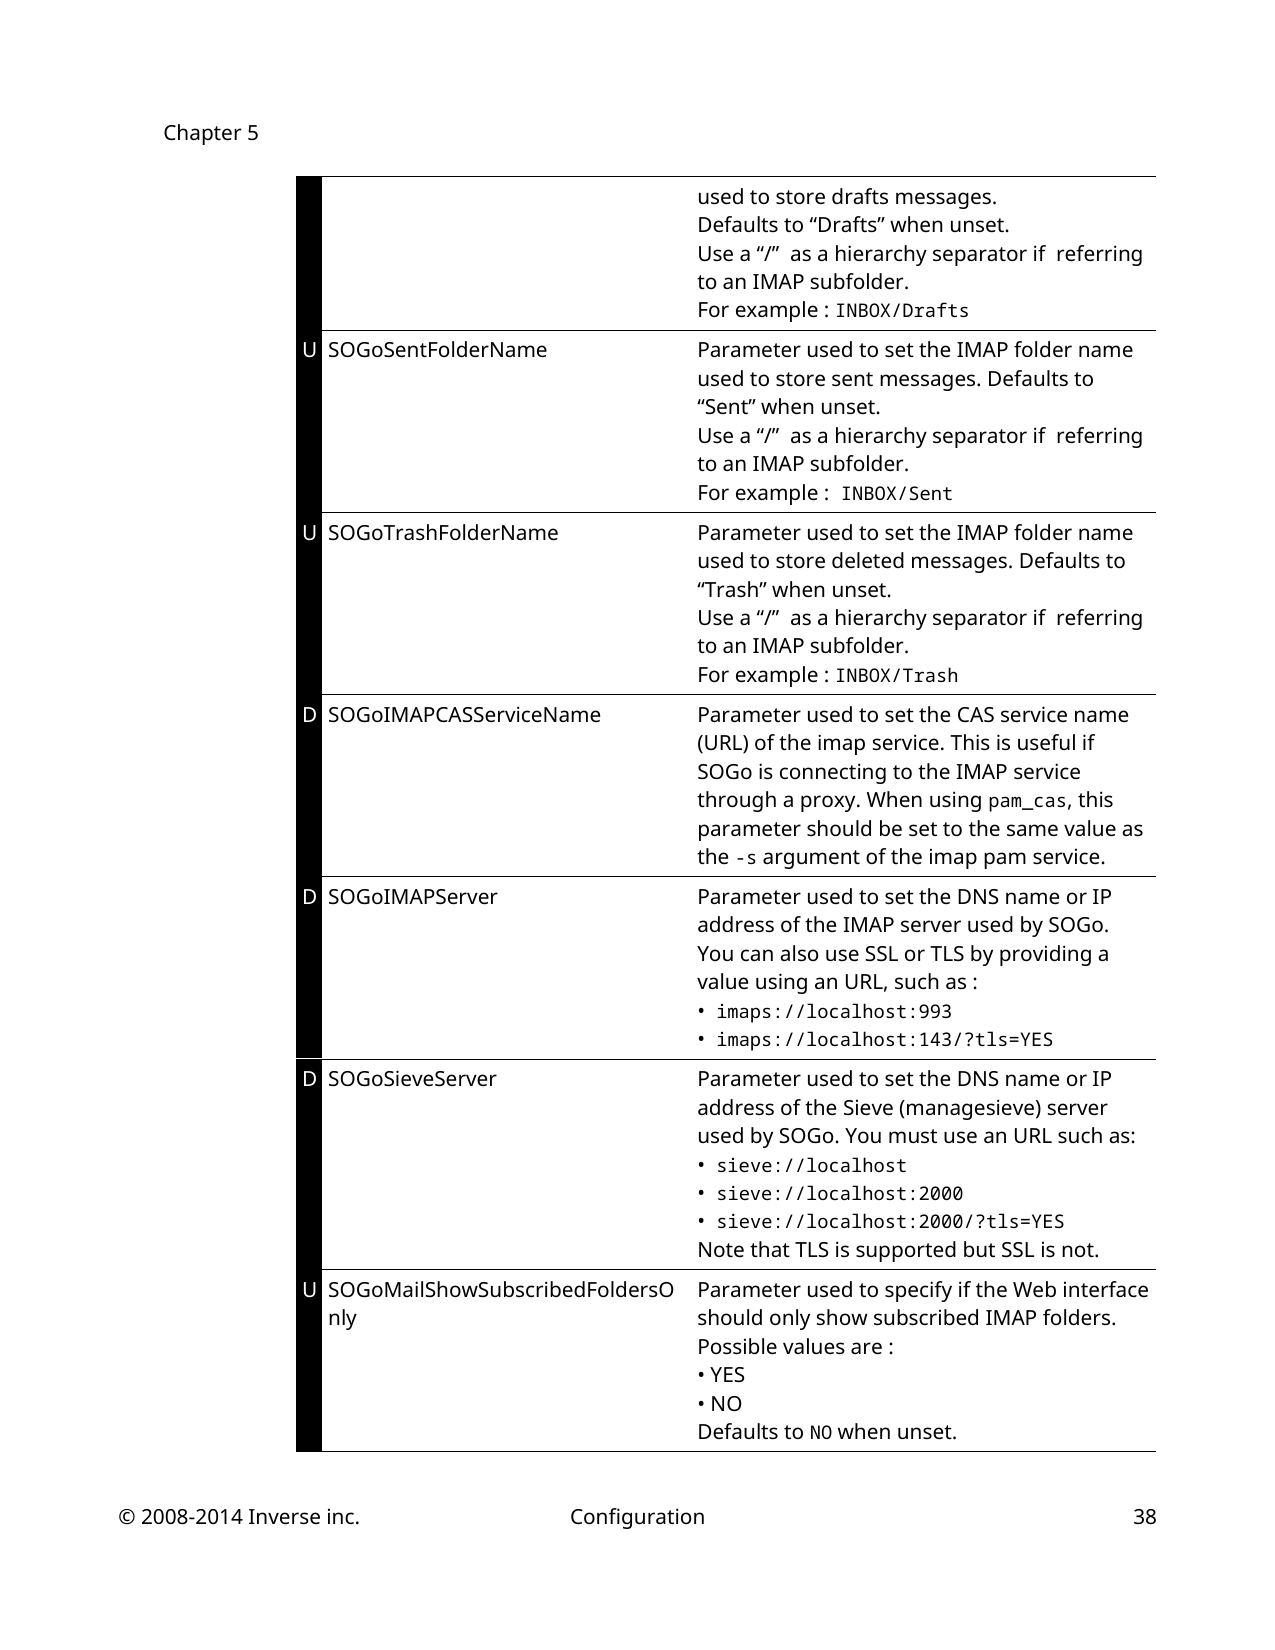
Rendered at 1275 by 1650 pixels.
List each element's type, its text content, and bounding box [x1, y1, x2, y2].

table_cell SOGoSentFolderName [322, 331, 691, 512]
table_cell Parameter used to set the DNS name or IP address of the Sieve (managesieve) server used by SOGo. You must use an URL such as: • sieve://localhost • sieve://localhost:2000 • sieve://localhost:2000/?tls=YES Note that TLS is supported but SSL is not. [691, 1060, 1156, 1269]
table_cell Parameter used to specify if the Web interface should only show subscribed IMAP folders. Possible values are : • YES • NO Defaults to NO when unset. [691, 1270, 1156, 1451]
table_cell U [296, 513, 322, 694]
table_cell SOGoSieveServer [322, 1060, 691, 1269]
table_cell U [296, 331, 322, 512]
table_cell D [296, 695, 322, 876]
table_cell SOGoIMAPServer [322, 877, 691, 1058]
table_cell SOGoTrashFolderName [322, 513, 691, 694]
table_cell Parameter used to set the IMAP folder name used to store sent messages. Defaults to “Sent” when unset. Use a “/” as a hierarchy separator if referring to an IMAP subfolder. For example : INBOX/Sent [691, 331, 1156, 512]
table_cell D [296, 1060, 322, 1269]
table_header [296, 177, 322, 330]
table_cell U [296, 1270, 322, 1451]
table_cell D [296, 877, 322, 1058]
table_cell Parameter used to set the CAS service name (URL) of the imap service. This is useful if SOGo is connecting to the IMAP service through a proxy. When using pam_cas, this parameter should be set to the same value as the -s argument of the imap pam service. [691, 695, 1156, 876]
table_cell SOGoIMAPCASServiceName [322, 695, 691, 876]
table_header [322, 177, 691, 330]
table_cell SOGoMailShowSubscribedFoldersOnly [322, 1270, 691, 1451]
table_cell Parameter used to set the DNS name or IP address of the IMAP server used by SOGo. You can also use SSL or TLS by providing a value using an URL, such as : • imaps://localhost:993 • imaps://localhost:143/?tls=YES [691, 877, 1156, 1058]
table_cell Parameter used to set the IMAP folder name used to store deleted messages. Defaults to “Trash” when unset. Use a “/” as a hierarchy separator if referring to an IMAP subfolder. For example : INBOX/Trash [691, 513, 1156, 694]
table_header used to store drafts messages. Defaults to “Drafts” when unset. Use a “/” as a hierarchy separator if referring to an IMAP subfolder. For example : INBOX/Drafts [691, 177, 1156, 330]
